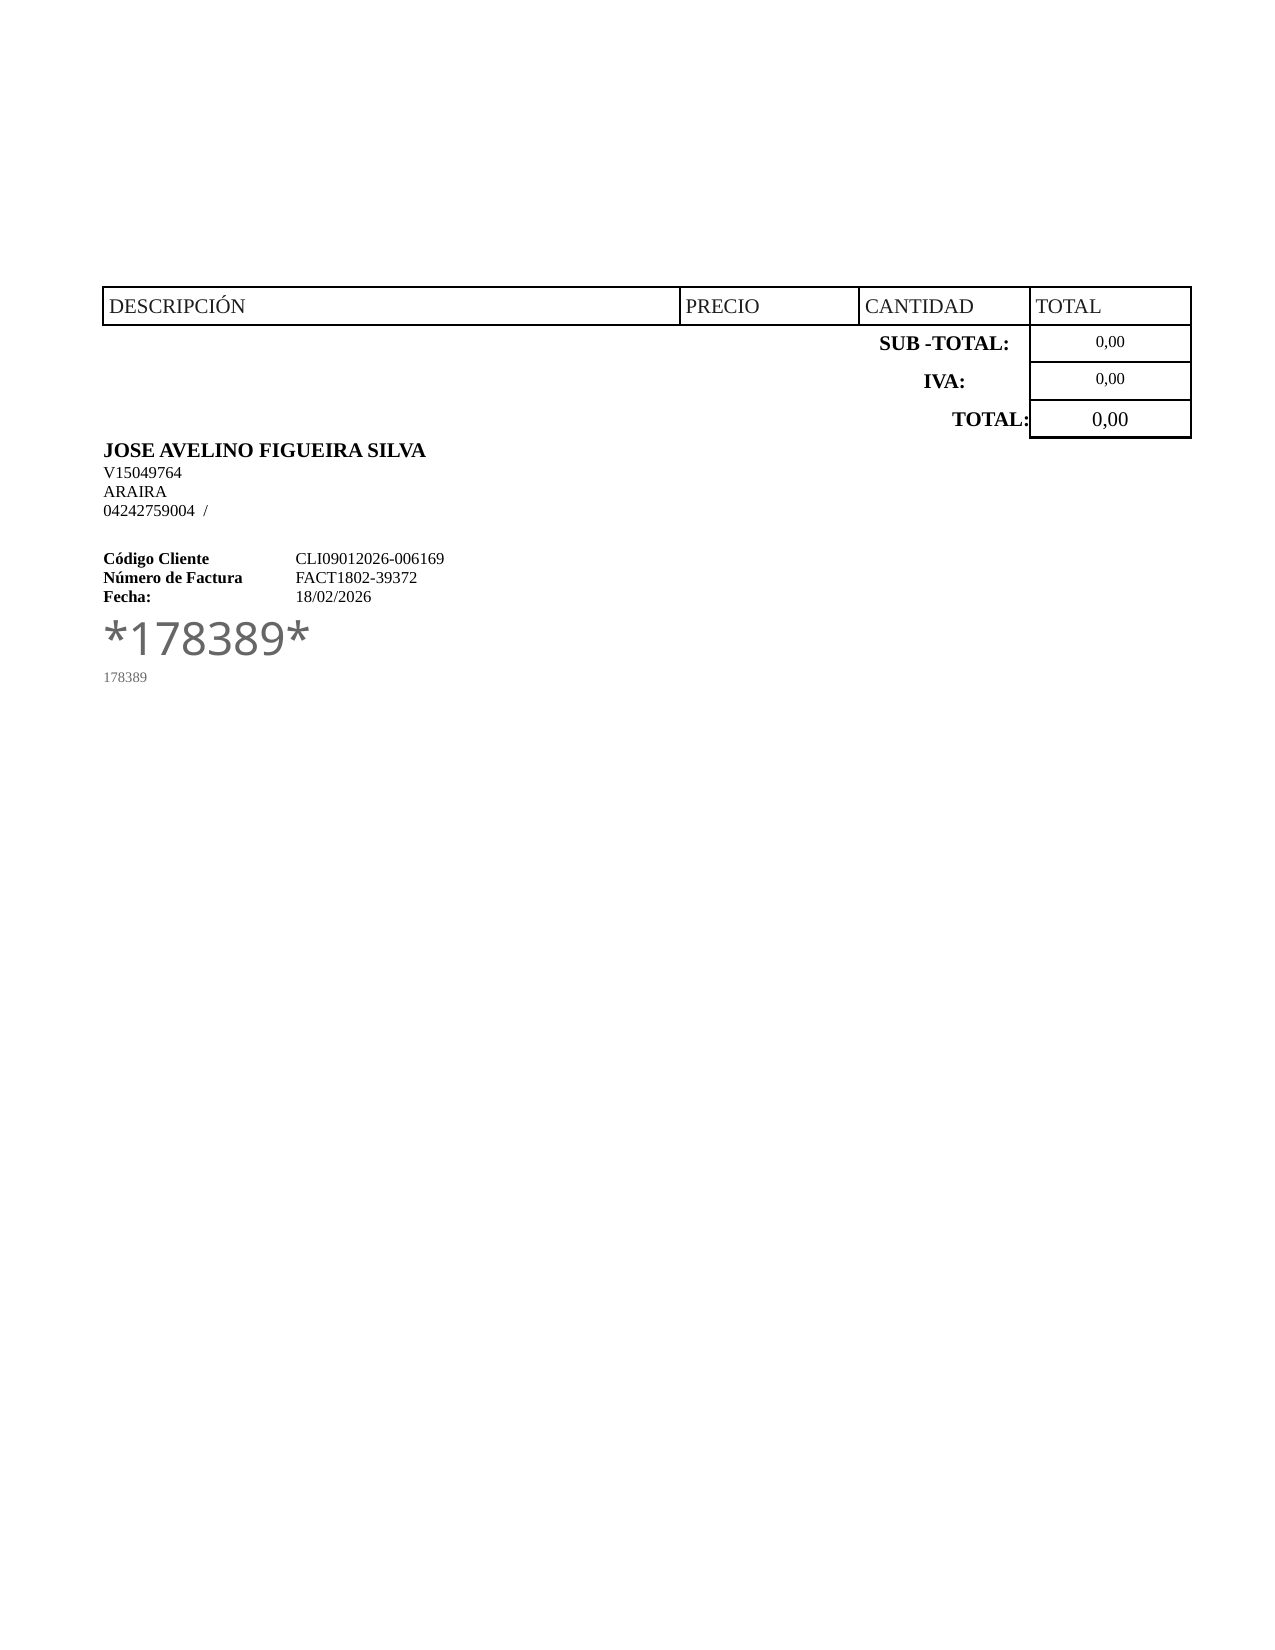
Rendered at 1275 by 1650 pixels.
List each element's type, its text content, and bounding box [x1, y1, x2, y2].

table_header DESCRIPCIÓN [104, 288, 679, 323]
table_cell Fecha: [103, 587, 295, 606]
table_cell 04242759004 / [103, 501, 858, 520]
table_cell TOTAL: [859, 399, 1029, 436]
table_cell [103, 326, 859, 436]
table_cell SUB -TOTAL: [859, 326, 1029, 361]
table_header Código Cliente [103, 549, 295, 568]
table_cell 0,00 [1031, 401, 1190, 436]
table_cell IVA: [859, 361, 1029, 399]
table_cell 18/02/2026 [295, 587, 517, 606]
table_cell 0,00 [1031, 326, 1190, 361]
table_cell FACT1802-39372 [295, 568, 517, 587]
table_header PRECIO [681, 288, 858, 323]
table_cell Número de Factura [103, 568, 295, 587]
text 178389 [103, 669, 1137, 685]
table_header TOTAL [1031, 288, 1190, 323]
text *178389* [103, 606, 1137, 669]
table_header CLI09012026-006169 [295, 549, 517, 568]
table_header CANTIDAD [860, 288, 1029, 323]
table_cell V15049764 [103, 463, 858, 482]
table_header JOSE AVELINO FIGUEIRA SILVA [103, 439, 858, 462]
table_cell 0,00 [1031, 363, 1190, 399]
table_cell ARAIRA [103, 482, 858, 501]
